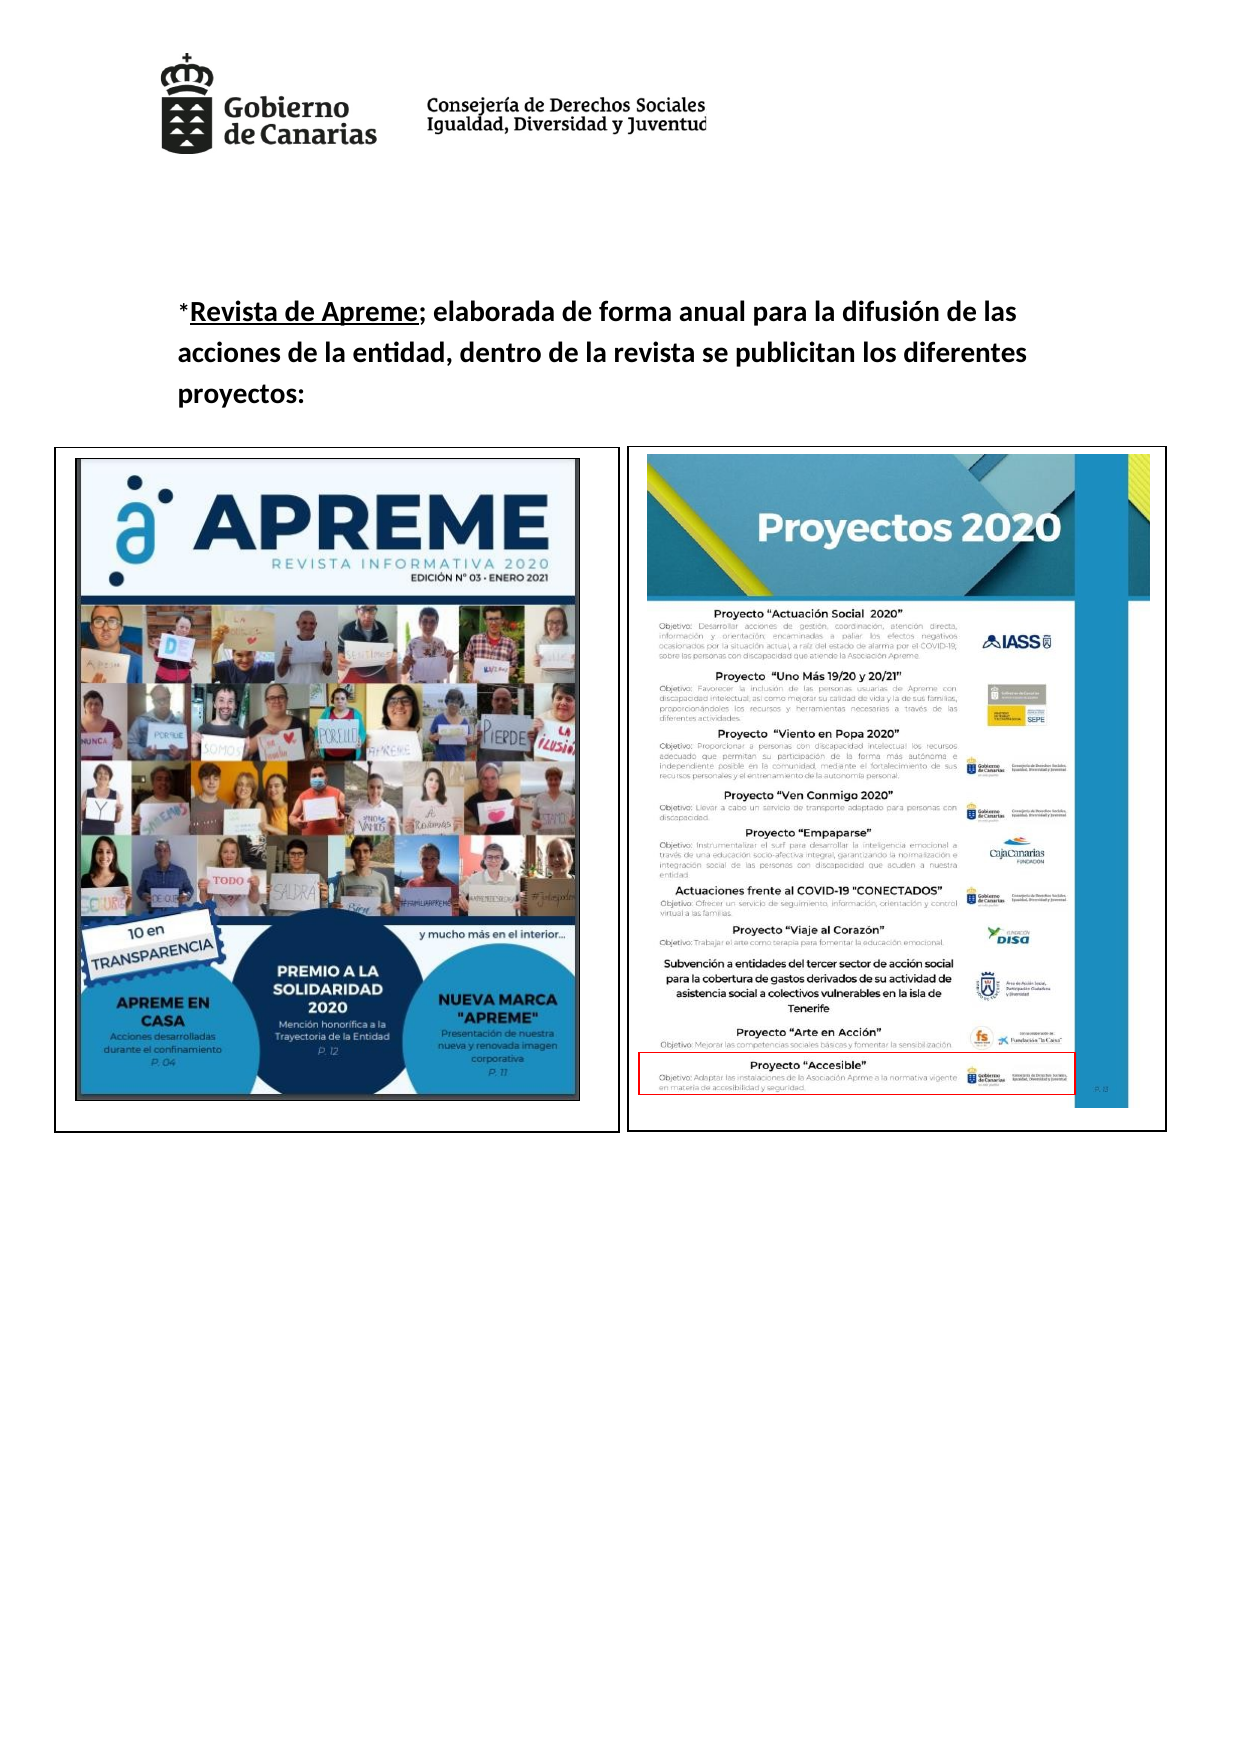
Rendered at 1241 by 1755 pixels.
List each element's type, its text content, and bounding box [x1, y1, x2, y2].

text *Revista de Apreme; elaborada de forma anual para la difusión de las acciones de la entidad, dentro de la revista se publicitan los diferentes proyectos: [177, 293, 1030, 411]
